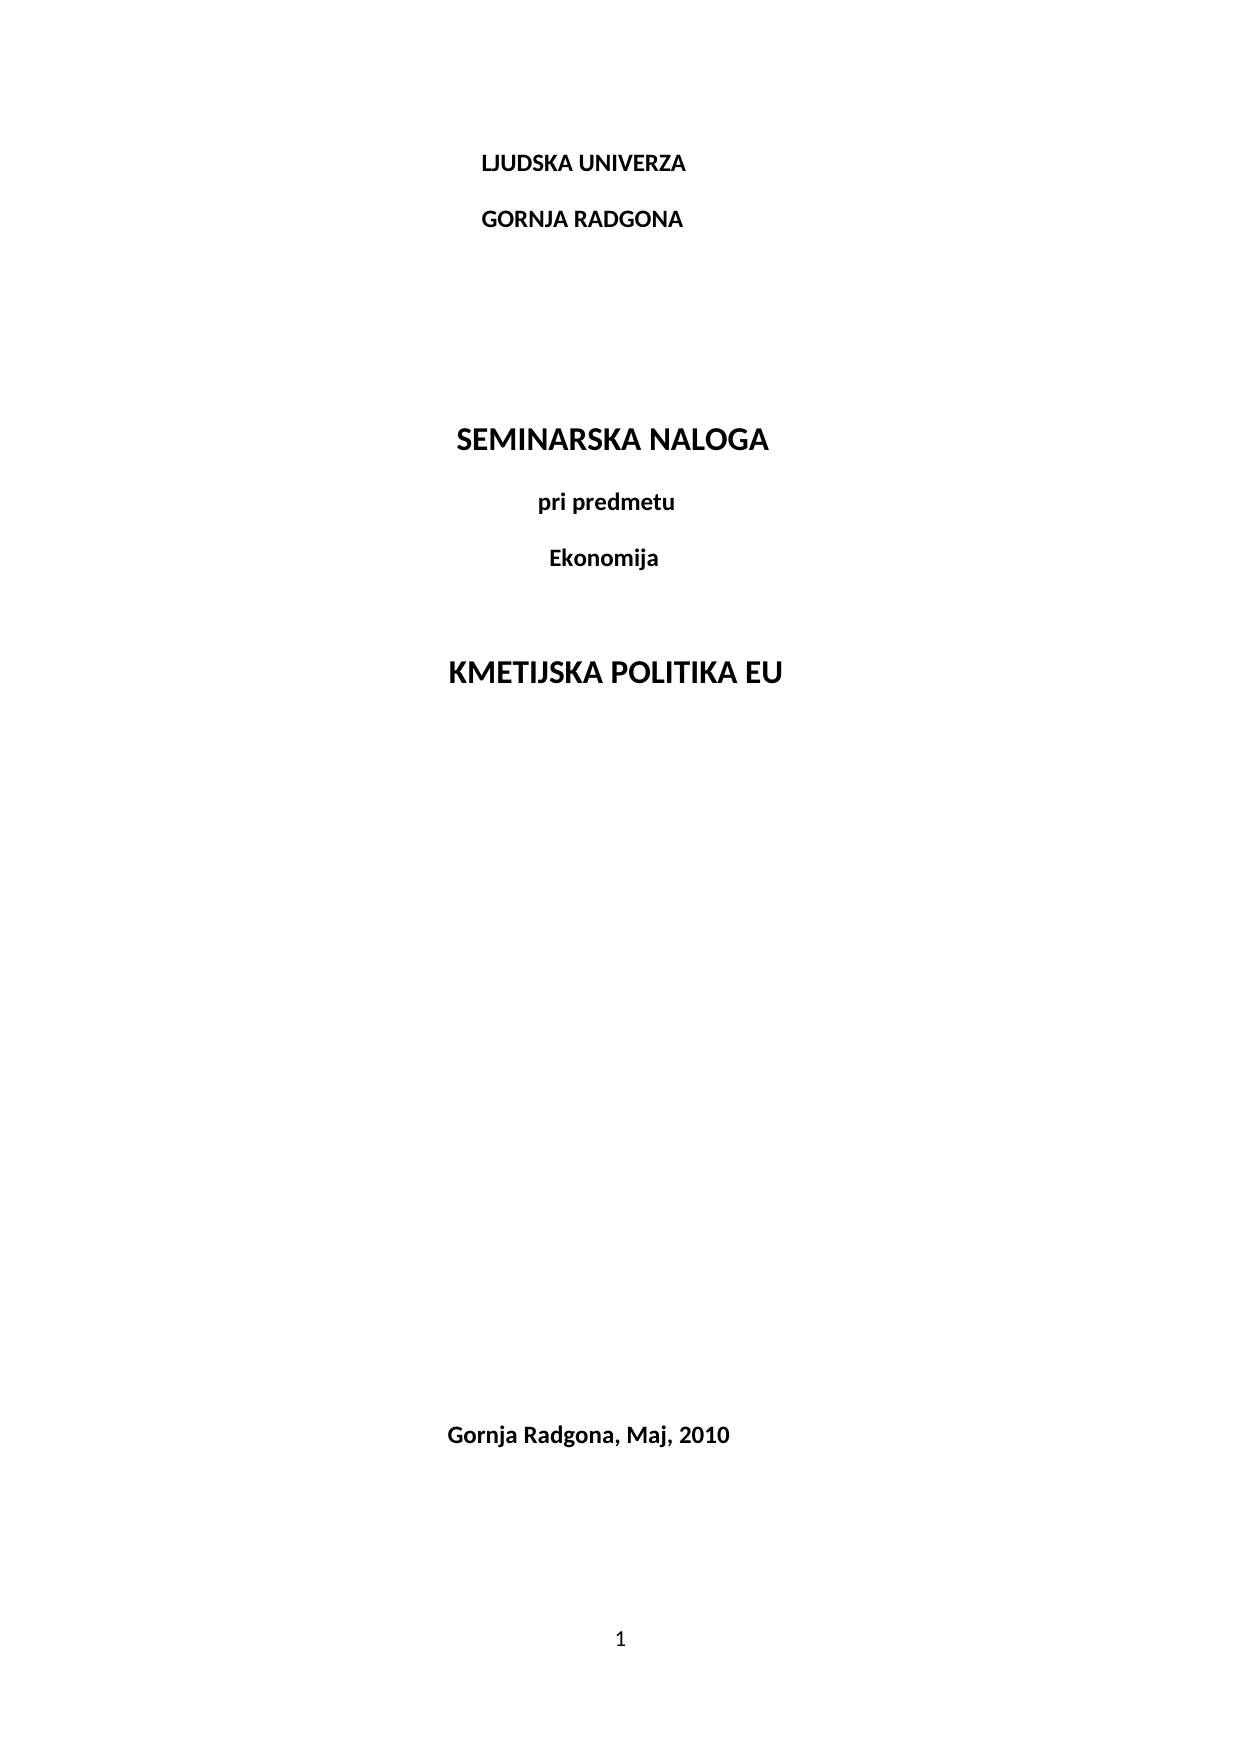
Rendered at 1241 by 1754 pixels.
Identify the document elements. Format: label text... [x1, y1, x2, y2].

text Ekonomija [148, 542, 1093, 572]
text pri predmetu [148, 486, 1093, 516]
text SEMINARSKA NALOGA [148, 418, 1093, 459]
text GORNJA RADGONA [148, 203, 1093, 234]
text Gornja Radgona, Maj, 2010 [148, 1419, 1093, 1449]
text LJUDSKA UNIVERZA [148, 148, 1093, 178]
text KMETIJSKA POLITIKA EU [148, 651, 1093, 691]
